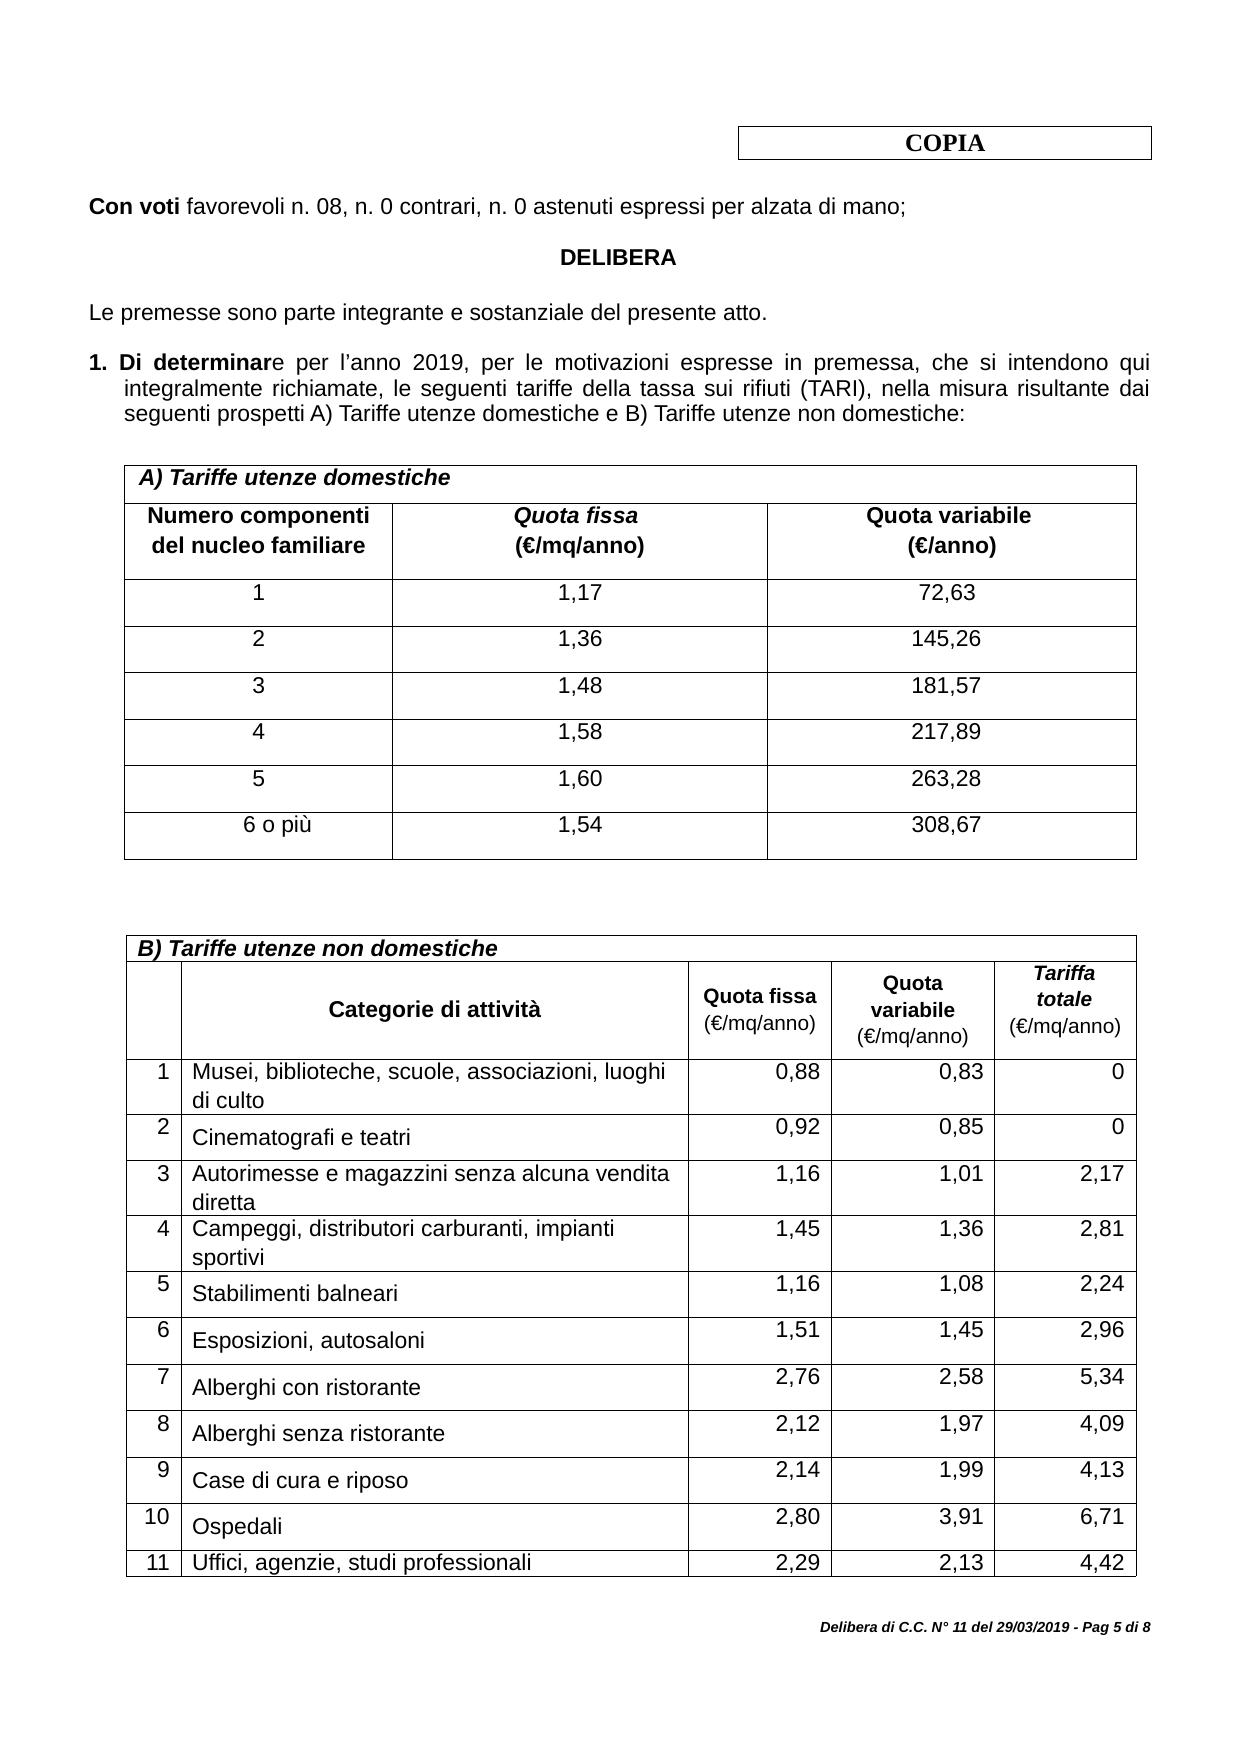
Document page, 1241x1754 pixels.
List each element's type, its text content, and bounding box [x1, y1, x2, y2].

table_cell 4 [125, 720, 392, 765]
table_cell 1,16 [689, 1161, 831, 1215]
table_cell Categorie di attività [182, 962, 688, 1059]
table_cell 1,36 [393, 627, 767, 672]
table_cell 2,80 [689, 1504, 831, 1550]
table_cell 4,09 [995, 1411, 1136, 1457]
table_cell 1,45 [689, 1216, 831, 1271]
table_cell 2,14 [689, 1458, 831, 1503]
table_cell 6 o più [125, 813, 392, 858]
table_cell [127, 962, 181, 1059]
table_cell Uffici, agenzie, studi professionali [182, 1551, 688, 1576]
table_cell Esposizioni, autosaloni [182, 1318, 688, 1364]
table_cell Alberghi senza ristorante [182, 1411, 688, 1457]
table_cell 5,34 [995, 1365, 1136, 1410]
table_cell 3 [127, 1161, 181, 1215]
table_cell 0,88 [689, 1060, 831, 1114]
table_cell Musei, biblioteche, scuole, associazioni, luoghi di culto [182, 1060, 688, 1114]
table_cell Quota fissa (€/mq/anno) [689, 962, 831, 1059]
table_cell 2 [127, 1115, 181, 1160]
table_cell 145,26 [768, 627, 1136, 672]
table_cell 2,58 [832, 1365, 994, 1410]
table_cell 217,89 [768, 720, 1136, 765]
table_cell 5 [125, 766, 392, 812]
table_cell 1,36 [832, 1216, 994, 1271]
table_cell Alberghi con ristorante [182, 1365, 688, 1410]
table_cell 2,12 [689, 1411, 831, 1457]
table_cell 3 [125, 673, 392, 719]
table_cell Autorimesse e magazzini senza alcuna vendita diretta [182, 1161, 688, 1215]
table_header B) Tariffe utenze non domestiche [127, 936, 1136, 961]
table_cell 10 [127, 1504, 181, 1550]
table_cell 2,81 [995, 1216, 1136, 1271]
table_cell Quota fissa (€/mq/anno) [393, 504, 767, 579]
table_cell Campeggi, distributori carburanti, impianti sportivi [182, 1216, 688, 1271]
table_cell 4,42 [995, 1551, 1136, 1576]
table_cell 1 [127, 1060, 181, 1114]
table_cell 1,51 [689, 1318, 831, 1364]
table_cell 11 [127, 1551, 181, 1576]
table_cell 1,97 [832, 1411, 994, 1457]
table_cell 1,17 [393, 580, 767, 626]
table_cell 0,92 [689, 1115, 831, 1160]
subtitle DELIBERA [88, 244, 1148, 270]
table_cell 2,24 [995, 1272, 1136, 1317]
table_cell 2,13 [832, 1551, 994, 1576]
table_cell 9 [127, 1458, 181, 1503]
table_cell 0,85 [832, 1115, 994, 1160]
table_cell 1,08 [832, 1272, 994, 1317]
table_cell Stabilimenti balneari [182, 1272, 688, 1317]
table_cell 4 [127, 1216, 181, 1271]
table_cell 1,99 [832, 1458, 994, 1503]
table_cell 5 [127, 1272, 181, 1317]
table_cell 1,60 [393, 766, 767, 812]
table_cell 2,17 [995, 1161, 1136, 1215]
table_cell 2,96 [995, 1318, 1136, 1364]
table_cell 1,01 [832, 1161, 994, 1215]
table_cell Ospedali [182, 1504, 688, 1550]
table_cell 308,67 [768, 813, 1136, 858]
table_cell 6,71 [995, 1504, 1136, 1550]
table_cell 2 [125, 627, 392, 672]
table_cell 2,76 [689, 1365, 831, 1410]
table_cell 181,57 [768, 673, 1136, 719]
table_cell 263,28 [768, 766, 1136, 812]
table_cell 4,13 [995, 1458, 1136, 1503]
text Con voti favorevoli n. 08, n. 0 contrari, n. 0 astenuti espressi per alzata di mano; [88, 193, 1152, 219]
table_header A) Tariffe utenze domestiche [125, 466, 1136, 503]
text 1. Di determinare per l’anno 2019, per le motivazioni espresse in premessa, che si intendono qui integralmente richiamate, le seguenti tariffe della tassa sui rifiuti (TARI), nella misura risultante dai seguenti prospetti A) Tariffe utenze domestiche e B) Tariffe utenze non domestiche: [88, 350, 1152, 427]
table_cell 1,48 [393, 673, 767, 719]
table_cell Case di cura e riposo [182, 1458, 688, 1503]
table_cell Tariffa totale (€/mq/anno) [995, 962, 1136, 1059]
table_cell 7 [127, 1365, 181, 1410]
table_cell Numero componenti del nucleo familiare [125, 504, 392, 579]
table_cell 6 [127, 1318, 181, 1364]
table_cell 2,29 [689, 1551, 831, 1576]
table_cell 1,45 [832, 1318, 994, 1364]
table_cell 72,63 [768, 580, 1136, 626]
table_cell Quota variabile (€/anno) [768, 504, 1136, 579]
text Le premesse sono parte integrante e sostanziale del presente atto. [88, 299, 1152, 325]
table_cell 8 [127, 1411, 181, 1457]
table_cell 1,16 [689, 1272, 831, 1317]
table_cell 1,54 [393, 813, 767, 858]
table_cell 3,91 [832, 1504, 994, 1550]
table_cell 1,71 [995, 1060, 1136, 1114]
table_cell 1,77 [995, 1115, 1136, 1160]
table_cell Cinematografi e teatri [182, 1115, 688, 1160]
table_cell 1,58 [393, 720, 767, 765]
table_cell Quota variabile (€/mq/anno) [832, 962, 994, 1059]
table_cell 1 [125, 580, 392, 626]
table_cell 0,83 [832, 1060, 994, 1114]
